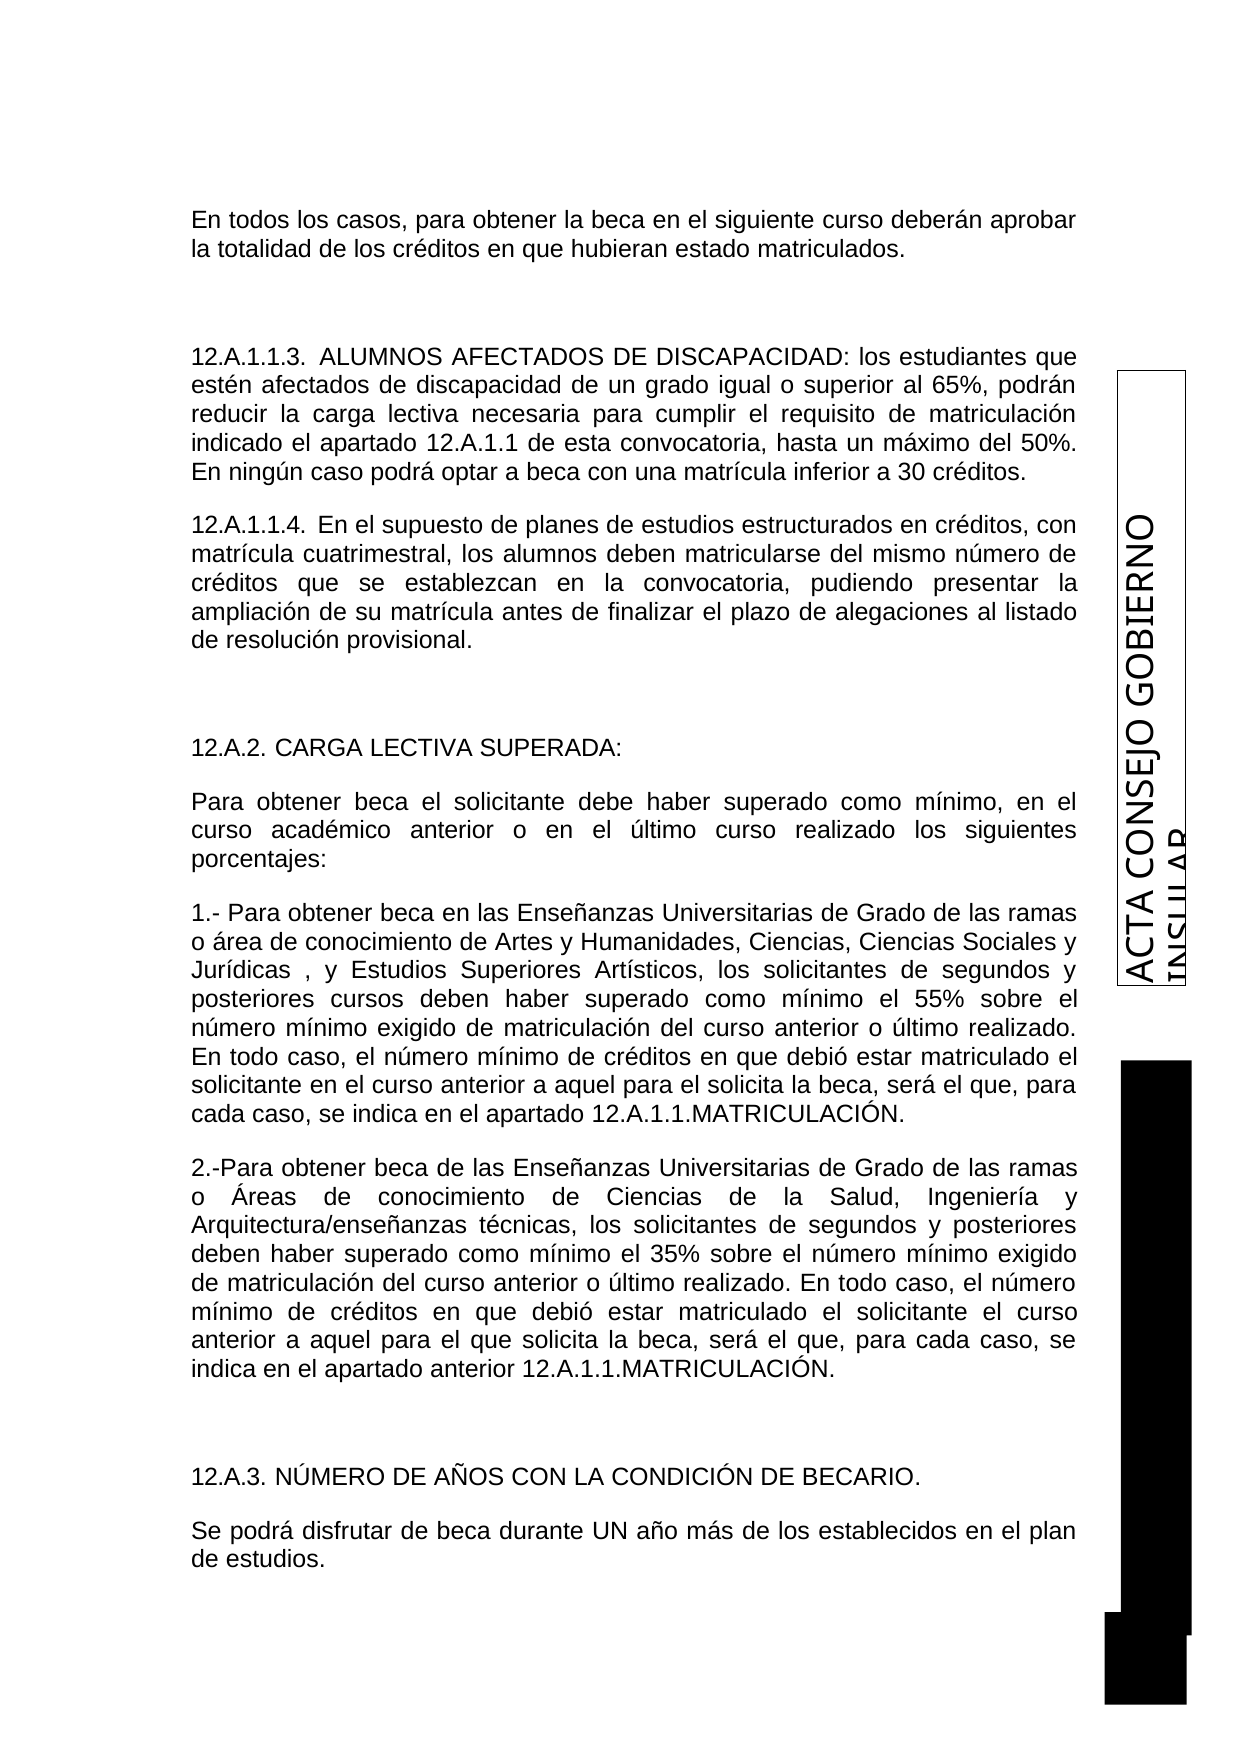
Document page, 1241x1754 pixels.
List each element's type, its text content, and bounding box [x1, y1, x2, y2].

text 1.- Para obtener beca en las Enseñanzas Universitarias de Grado de las ramas o área de conocimiento de Artes y Humanidades, Ciencias, Ciencias Sociales y Jurídicas , y Estudios Superiores Artísticos, los solicitantes de segundos y posteriores cursos deben haber superado como mínimo el 55% sobre el número mínimo exigido de matriculación del curso anterior o último realizado. En todo caso, el número mínimo de créditos en que debió estar matriculado el solicitante en el curso anterior a aquel para el solicita la beca, será el que, para cada caso, se indica en el apartado 12.A.1.1.MATRICULACIÓN. [191, 898, 1078, 1128]
text Se podrá disfrutar de beca durante UN año más de los establecidos en el plan de estudios. [191, 1516, 1077, 1573]
text Para obtener beca el solicitante debe haber superado como mínimo, en el curso académico anterior o en el último curso realizado los siguientes porcentajes: [191, 787, 1077, 873]
list CARGA LECTIVA SUPERADA: [191, 733, 1090, 762]
text 2.-Para obtener beca de las Enseñanzas Universitarias de Grado de las ramas o Áreas de conocimiento de Ciencias de la Salud, Ingeniería y Arquitectura/enseñanzas técnicas, los solicitantes de segundos y posteriores deben haber superado como mínimo el 35% sobre el número mínimo exigido de matriculación del curso anterior o último realizado. En todo caso, el número mínimo de créditos en que debió estar matriculado el solicitante el curso anterior a aquel para el que solicita la beca, será el que, para cada caso, se indica en el apartado anterior 12.A.1.1.MATRICULACIÓN. [191, 1153, 1078, 1383]
list En el supuesto de planes de estudios estructurados en créditos, con matrícula cuatrimestral, los alumnos deben matricularse del mismo número de créditos que se establezcan en la convocatoria, pudiendo presentar la ampliación de su matrícula antes de finalizar el plazo de alegaciones al listado de resolución provisional. [191, 510, 1078, 654]
text ACTA CONSEJO GOBIERNO INSULAR [1118, 372, 1183, 985]
text estén afectados de discapacidad de un grado igual o superior al 65%, podrán reducir la carga lectiva necesaria para cumplir el requisito de matriculación indicado el apartado 12.A.1.1 de esta convocatoria, hasta un máximo del 50%. En ningún caso podrá optar a beca con una matrícula inferior a 30 créditos. [191, 370, 1077, 485]
list ALUMNOS AFECTADOS DE DISCAPACIDAD: los estudiantes que [191, 341, 1090, 370]
text En todos los casos, para obtener la beca en el siguiente curso deberán aprobar la totalidad de los créditos en que hubieran estado matriculados. [191, 205, 1077, 262]
list NÚMERO DE AÑOS CON LA CONDICIÓN DE BECARIO. [191, 1462, 1090, 1491]
